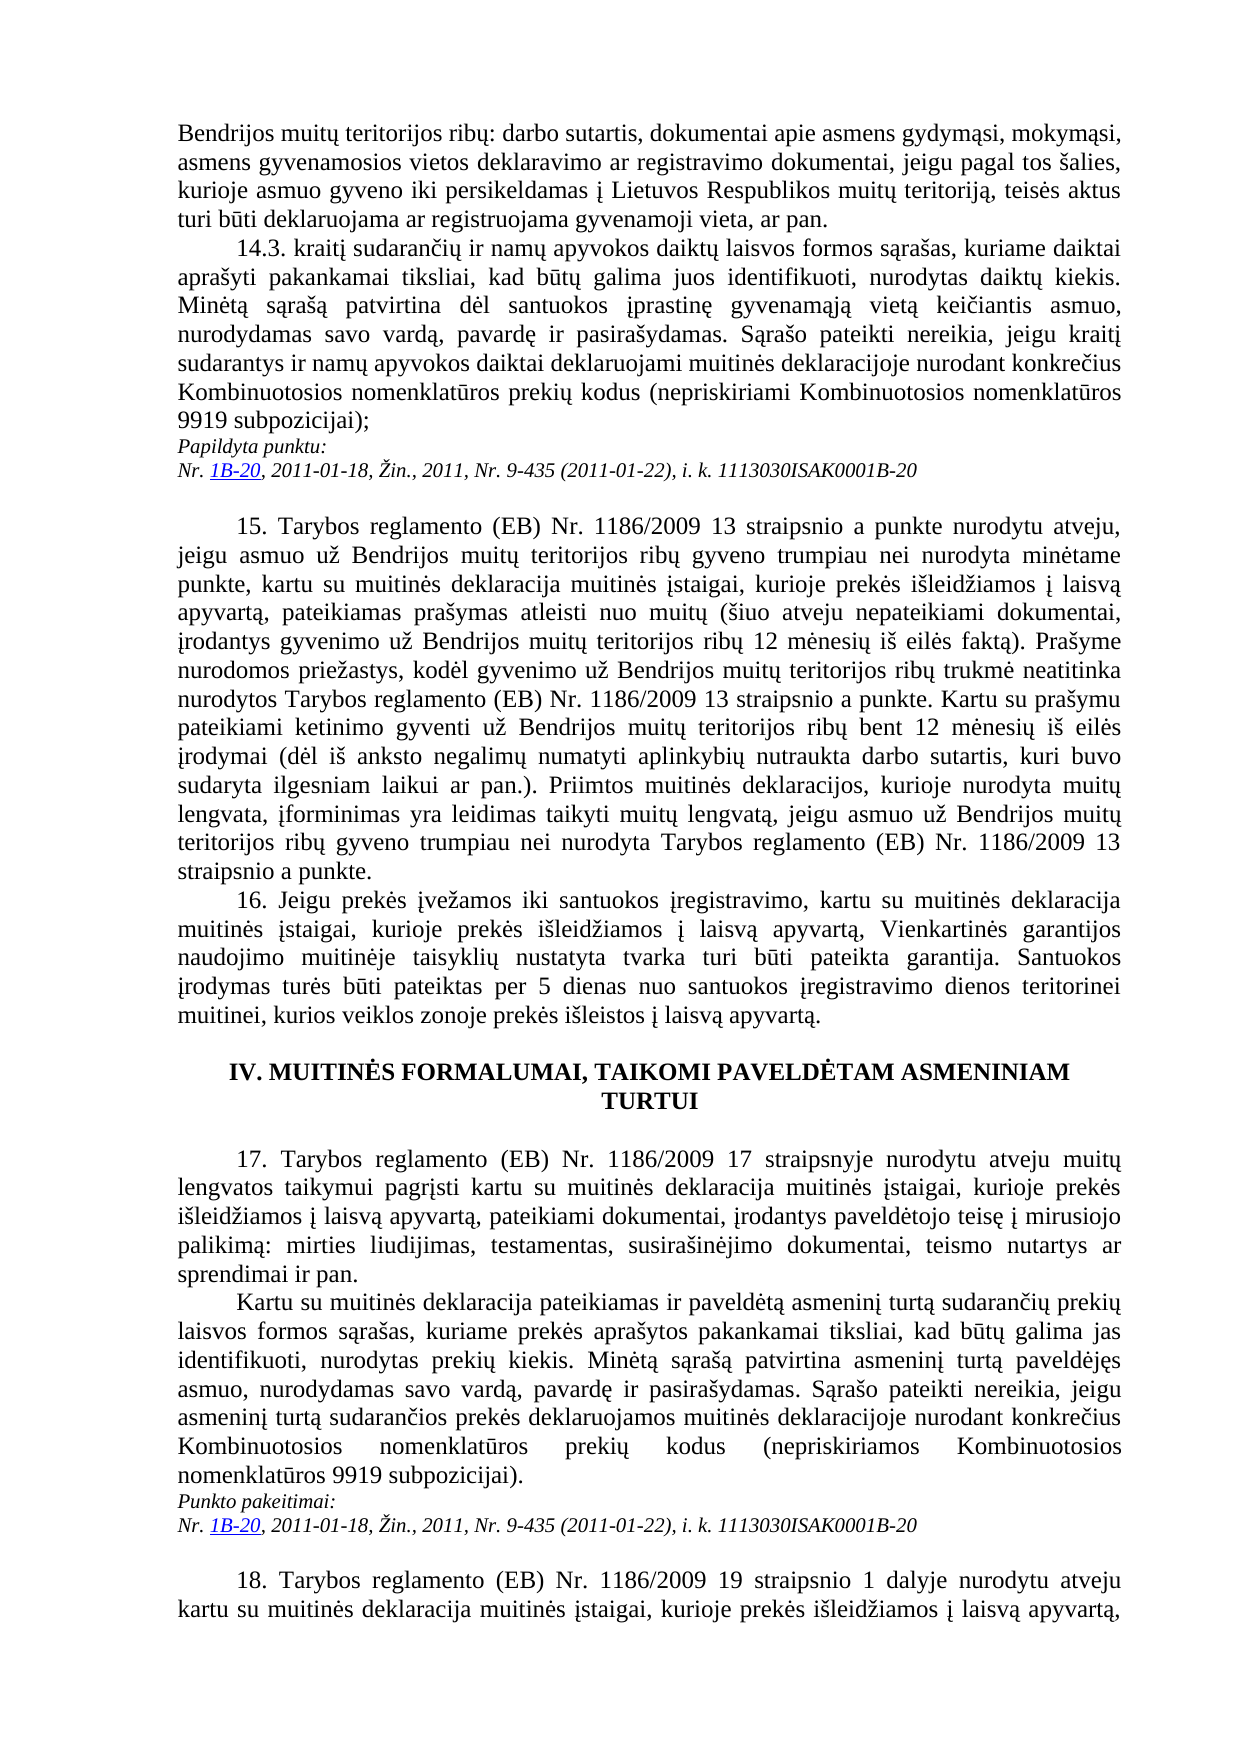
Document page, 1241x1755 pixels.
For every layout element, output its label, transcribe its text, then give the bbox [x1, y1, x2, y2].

text Nr. 1B-20, 2011-01-18, Žin., 2011, Nr. 9-435 (2011-01-22), i. k. 1113030ISAK0001B-20 [177, 1513, 1122, 1537]
text IV. MUITINĖS FORMALUMAI, TAIKOMI PAVELDĖTAM ASMENINIAM TURTUI [177, 1057, 1122, 1115]
text 18. Tarybos reglamento (EB) Nr. 1186/2009 19 straipsnio 1 dalyje nurodytu atveju kartu su muitinės deklaracija muitinės įstaigai, kurioje prekės išleidžiamos į laisvą apyvartą, [177, 1566, 1122, 1623]
text 16. Jeigu prekės įvežamos iki santuokos įregistravimo, kartu su muitinės deklaracija muitinės įstaigai, kurioje prekės išleidžiamos į laisvą apyvartą, Vienkartinės garantijos naudojimo muitinėje taisyklių nustatyta tvarka turi būti pateikta garantija. Santuokos įrodymas turės būti pateiktas per 5 dienas nuo santuokos įregistravimo dienos teritorinei muitinei, kurios veiklos zonoje prekės išleistos į laisvą apyvartą. [177, 885, 1122, 1029]
text Nr. 1B-20, 2011-01-18, Žin., 2011, Nr. 9-435 (2011-01-22), i. k. 1113030ISAK0001B-20 [177, 458, 1122, 482]
text 15. Tarybos reglamento (EB) Nr. 1186/2009 13 straipsnio a punkte nurodytu atveju, jeigu asmuo už Bendrijos muitų teritorijos ribų gyveno trumpiau nei nurodyta minėtame punkte, kartu su muitinės deklaracija muitinės įstaigai, kurioje prekės išleidžiamos į laisvą apyvartą, pateikiamas prašymas atleisti nuo muitų (šiuo atveju nepateikiami dokumentai, įrodantys gyvenimo už Bendrijos muitų teritorijos ribų 12 mėnesių iš eilės faktą). Prašyme nurodomos priežastys, kodėl gyvenimo už Bendrijos muitų teritorijos ribų trukmė neatitinka nurodytos Tarybos reglamento (EB) Nr. 1186/2009 13 straipsnio a punkte. Kartu su prašymu pateikiami ketinimo gyventi už Bendrijos muitų teritorijos ribų bent 12 mėnesių iš eilės įrodymai (dėl iš anksto negalimų numatyti aplinkybių nutraukta darbo sutartis, kuri buvo sudaryta ilgesniam laikui ar pan.). Priimtos muitinės deklaracijos, kurioje nurodyta muitų lengvata, įforminimas yra leidimas taikyti muitų lengvatą, jeigu asmuo už Bendrijos muitų teritorijos ribų gyveno trumpiau nei nurodyta Tarybos reglamento (EB) Nr. 1186/2009 13 straipsnio a punkte. [177, 511, 1122, 885]
text 14.3. kraitį sudarančių ir namų apyvokos daiktų laisvos formos sąrašas, kuriame daiktai aprašyti pakankamai tiksliai, kad būtų galima juos identifikuoti, nurodytas daiktų kiekis. Minėtą sąrašą patvirtina dėl santuokos įprastinę gyvenamąją vietą keičiantis asmuo, nurodydamas savo vardą, pavardę ir pasirašydamas. Sąrašo pateikti nereikia, jeigu kraitį sudarantys ir namų apyvokos daiktai deklaruojami muitinės deklaracijoje nurodant konkrečius Kombinuotosios nomenklatūros prekių kodus (nepriskiriami Kombinuotosios nomenklatūros 9919 subpozicijai); [177, 233, 1122, 434]
text Papildyta punktu: [177, 434, 1122, 458]
text Punkto pakeitimai: [177, 1489, 1122, 1513]
text 17. Tarybos reglamento (EB) Nr. 1186/2009 17 straipsnyje nurodytu atveju muitų lengvatos taikymui pagrįsti kartu su muitinės deklaracija muitinės įstaigai, kurioje prekės išleidžiamos į laisvą apyvartą, pateikiami dokumentai, įrodantys paveldėtojo teisę į mirusiojo palikimą: mirties liudijimas, testamentas, susirašinėjimo dokumentai, teismo nutartys ar sprendimai ir pan. [177, 1144, 1122, 1287]
text Kartu su muitinės deklaracija pateikiamas ir paveldėtą asmeninį turtą sudarančių prekių laisvos formos sąrašas, kuriame prekės aprašytos pakankamai tiksliai, kad būtų galima jas identifikuoti, nurodytas prekių kiekis. Minėtą sąrašą patvirtina asmeninį turtą paveldėjęs asmuo, nurodydamas savo vardą, pavardę ir pasirašydamas. Sąrašo pateikti nereikia, jeigu asmeninį turtą sudarančios prekės deklaruojamos muitinės deklaracijoje nurodant konkrečius Kombinuotosios nomenklatūros prekių kodus (nepriskiriamos Kombinuotosios nomenklatūros 9919 subpozicijai). [177, 1287, 1122, 1489]
text Bendrijos muitų teritorijos ribų: darbo sutartis, dokumentai apie asmens gydymąsi, mokymąsi, asmens gyvenamosios vietos deklaravimo ar registravimo dokumentai, jeigu pagal tos šalies, kurioje asmuo gyveno iki persikeldamas į Lietuvos Respublikos muitų teritoriją, teisės aktus turi būti deklaruojama ar registruojama gyvenamoji vieta, ar pan. [177, 118, 1122, 233]
